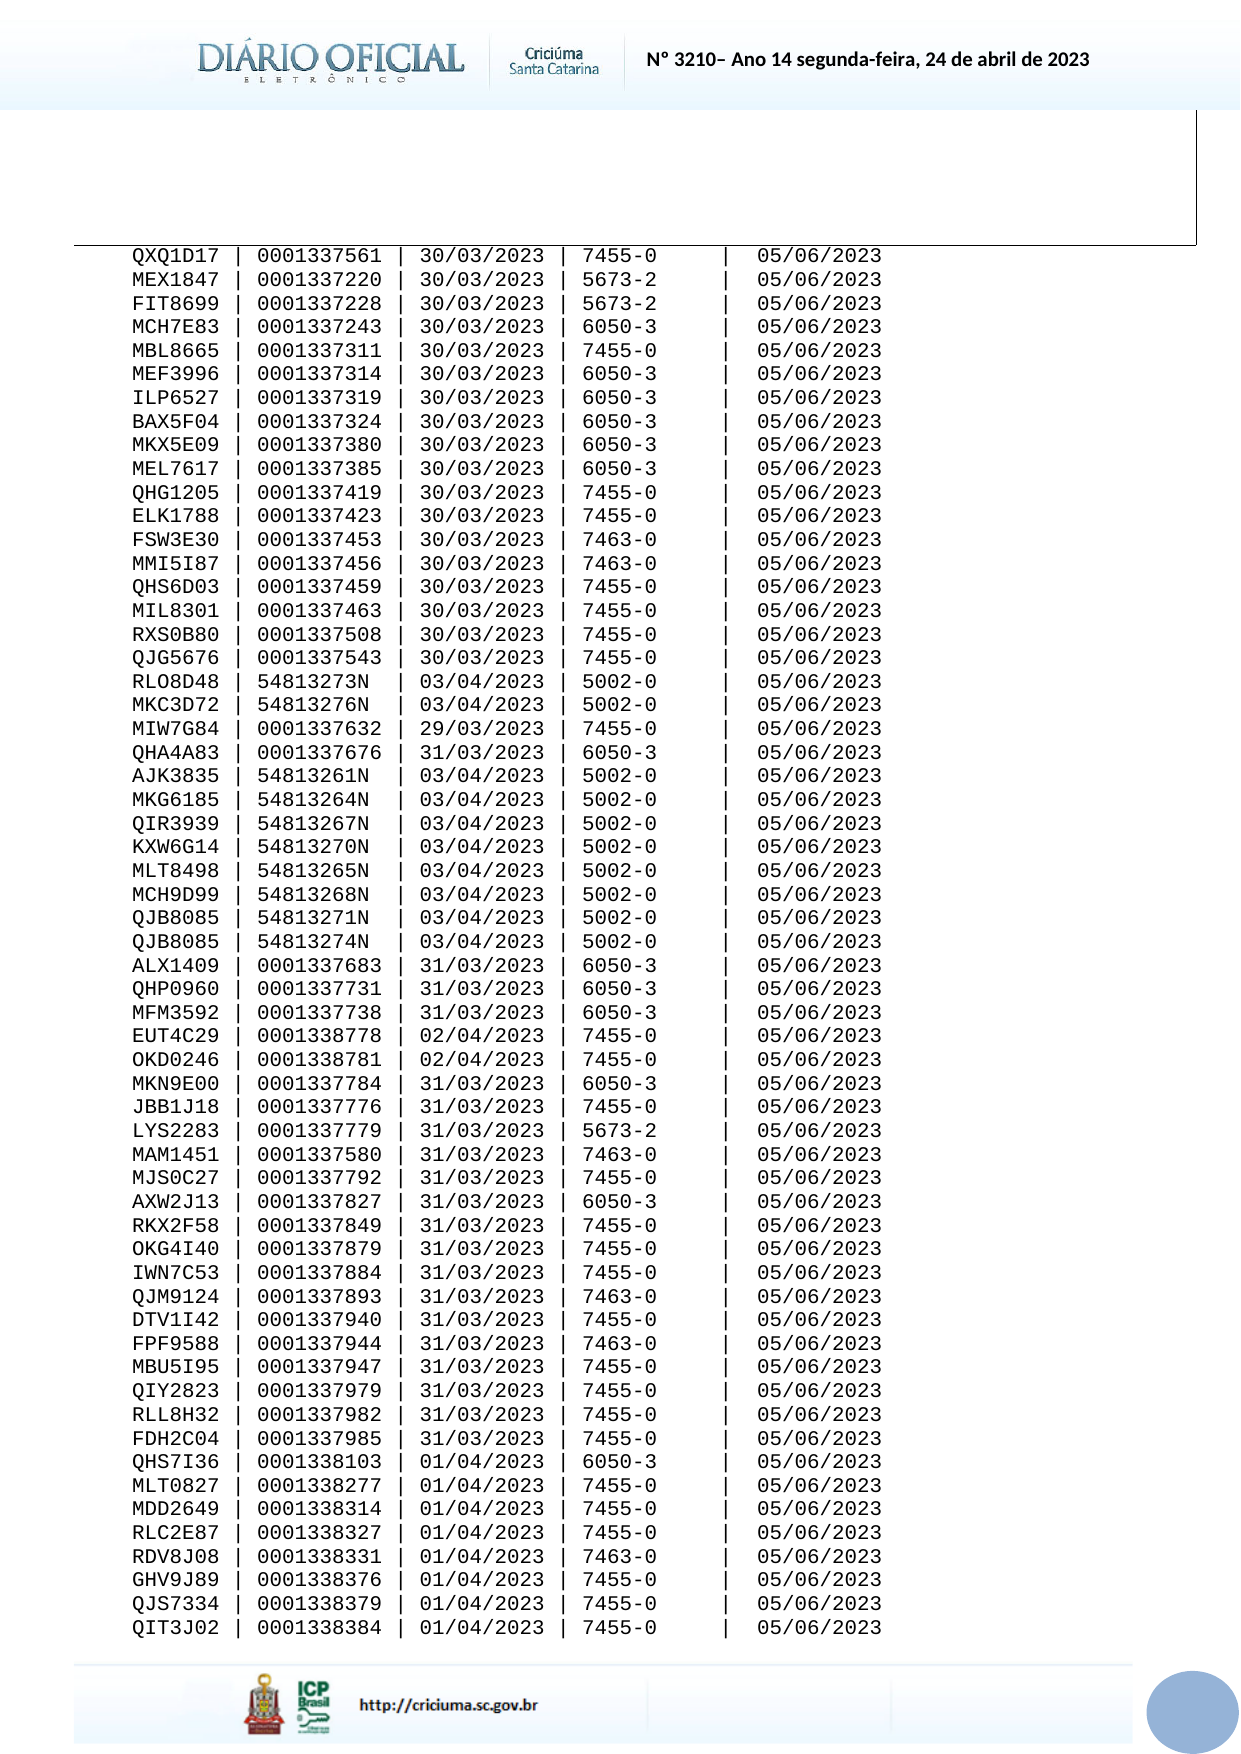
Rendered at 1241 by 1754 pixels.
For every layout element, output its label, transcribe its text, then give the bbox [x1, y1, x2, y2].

text MAM1451 | 0001337580 | 31/03/2023 | 7463-0 | 05/06/2023 [44, 1144, 1196, 1167]
text MKG6185 | 54813264N | 03/04/2023 | 5002-0 | 05/06/2023 [44, 789, 1196, 813]
text QJM9124 | 0001337893 | 31/03/2023 | 7463-0 | 05/06/2023 [44, 1286, 1196, 1309]
text DTV1I42 | 0001337940 | 31/03/2023 | 7455-0 | 05/06/2023 [44, 1309, 1196, 1333]
text QIR3939 | 54813267N | 03/04/2023 | 5002-0 | 05/06/2023 [44, 813, 1196, 836]
text QJB8085 | 54813274N | 03/04/2023 | 5002-0 | 05/06/2023 [44, 931, 1196, 954]
text QXQ1D17 | 0001337561 | 30/03/2023 | 7455-0 | 05/06/2023 [44, 245, 1196, 269]
text MKC3D72 | 54813276N | 03/04/2023 | 5002-0 | 05/06/2023 [44, 694, 1196, 718]
text MCH9D99 | 54813268N | 03/04/2023 | 5002-0 | 05/06/2023 [44, 884, 1196, 907]
text OKG4I40 | 0001337879 | 31/03/2023 | 7455-0 | 05/06/2023 [44, 1238, 1196, 1262]
text MEX1847 | 0001337220 | 30/03/2023 | 5673-2 | 05/06/2023 [44, 269, 1196, 292]
text QHS7I36 | 0001338103 | 01/04/2023 | 6050-3 | 05/06/2023 [44, 1451, 1196, 1475]
text OKD0246 | 0001338781 | 02/04/2023 | 7455-0 | 05/06/2023 [44, 1049, 1196, 1073]
text FPF9588 | 0001337944 | 31/03/2023 | 7463-0 | 05/06/2023 [44, 1333, 1196, 1357]
text BAX5F04 | 0001337324 | 30/03/2023 | 6050-3 | 05/06/2023 [44, 411, 1196, 434]
text RLL8H32 | 0001337982 | 31/03/2023 | 7455-0 | 05/06/2023 [44, 1404, 1196, 1427]
text RLO8D48 | 54813273N | 03/04/2023 | 5002-0 | 05/06/2023 [44, 671, 1196, 694]
text MKX5E09 | 0001337380 | 30/03/2023 | 6050-3 | 05/06/2023 [44, 434, 1196, 458]
text MBU5I95 | 0001337947 | 31/03/2023 | 7455-0 | 05/06/2023 [44, 1357, 1196, 1380]
text QIT3J02 | 0001338384 | 01/04/2023 | 7455-0 | 05/06/2023 [44, 1617, 1196, 1640]
text MEF3996 | 0001337314 | 30/03/2023 | 6050-3 | 05/06/2023 [44, 363, 1196, 387]
text JBB1J18 | 0001337776 | 31/03/2023 | 7455-0 | 05/06/2023 [44, 1096, 1196, 1120]
text MDD2649 | 0001338314 | 01/04/2023 | 7455-0 | 05/06/2023 [44, 1498, 1196, 1522]
text ILP6527 | 0001337319 | 30/03/2023 | 6050-3 | 05/06/2023 [44, 387, 1196, 411]
text RXS0B80 | 0001337508 | 30/03/2023 | 7455-0 | 05/06/2023 [44, 623, 1196, 647]
text MLT0827 | 0001338277 | 01/04/2023 | 7455-0 | 05/06/2023 [44, 1475, 1196, 1498]
text MJS0C27 | 0001337792 | 31/03/2023 | 7455-0 | 05/06/2023 [44, 1167, 1196, 1191]
text QHP0960 | 0001337731 | 31/03/2023 | 6050-3 | 05/06/2023 [44, 978, 1196, 1002]
text MLT8498 | 54813265N | 03/04/2023 | 5002-0 | 05/06/2023 [44, 860, 1196, 884]
text ALX1409 | 0001337683 | 31/03/2023 | 6050-3 | 05/06/2023 [44, 954, 1196, 978]
text MEL7617 | 0001337385 | 30/03/2023 | 6050-3 | 05/06/2023 [44, 458, 1196, 482]
text QJS7334 | 0001338379 | 01/04/2023 | 7455-0 | 05/06/2023 [44, 1593, 1196, 1617]
text MIW7G84 | 0001337632 | 29/03/2023 | 7455-0 | 05/06/2023 [44, 718, 1196, 742]
text IWN7C53 | 0001337884 | 31/03/2023 | 7455-0 | 05/06/2023 [44, 1262, 1196, 1286]
text FSW3E30 | 0001337453 | 30/03/2023 | 7463-0 | 05/06/2023 [44, 529, 1196, 553]
text AXW2J13 | 0001337827 | 31/03/2023 | 6050-3 | 05/06/2023 [44, 1191, 1196, 1215]
text GHV9J89 | 0001338376 | 01/04/2023 | 7455-0 | 05/06/2023 [44, 1569, 1196, 1593]
text RKX2F58 | 0001337849 | 31/03/2023 | 7455-0 | 05/06/2023 [44, 1215, 1196, 1238]
text AJK3835 | 54813261N | 03/04/2023 | 5002-0 | 05/06/2023 [44, 765, 1196, 789]
text MCH7E83 | 0001337243 | 30/03/2023 | 6050-3 | 05/06/2023 [44, 316, 1196, 340]
text MKN9E00 | 0001337784 | 31/03/2023 | 6050-3 | 05/06/2023 [44, 1073, 1196, 1096]
text LYS2283 | 0001337779 | 31/03/2023 | 5673-2 | 05/06/2023 [44, 1120, 1196, 1144]
text QHS6D03 | 0001337459 | 30/03/2023 | 7455-0 | 05/06/2023 [44, 576, 1196, 600]
text RLC2E87 | 0001338327 | 01/04/2023 | 7455-0 | 05/06/2023 [44, 1522, 1196, 1546]
text KXW6G14 | 54813270N | 03/04/2023 | 5002-0 | 05/06/2023 [44, 836, 1196, 860]
text QHG1205 | 0001337419 | 30/03/2023 | 7455-0 | 05/06/2023 [44, 482, 1196, 505]
text FIT8699 | 0001337228 | 30/03/2023 | 5673-2 | 05/06/2023 [44, 292, 1196, 316]
text QJG5676 | 0001337543 | 30/03/2023 | 7455-0 | 05/06/2023 [44, 647, 1196, 671]
text MMI5I87 | 0001337456 | 30/03/2023 | 7463-0 | 05/06/2023 [44, 553, 1196, 576]
text ELK1788 | 0001337423 | 30/03/2023 | 7455-0 | 05/06/2023 [44, 505, 1196, 529]
text QHA4A83 | 0001337676 | 31/03/2023 | 6050-3 | 05/06/2023 [44, 742, 1196, 765]
text MBL8665 | 0001337311 | 30/03/2023 | 7455-0 | 05/06/2023 [44, 340, 1196, 363]
text EUT4C29 | 0001338778 | 02/04/2023 | 7455-0 | 05/06/2023 [44, 1026, 1196, 1049]
text MIL8301 | 0001337463 | 30/03/2023 | 7455-0 | 05/06/2023 [44, 600, 1196, 623]
text RDV8J08 | 0001338331 | 01/04/2023 | 7463-0 | 05/06/2023 [44, 1546, 1196, 1569]
text QJB8085 | 54813271N | 03/04/2023 | 5002-0 | 05/06/2023 [44, 907, 1196, 931]
text FDH2C04 | 0001337985 | 31/03/2023 | 7455-0 | 05/06/2023 [44, 1427, 1196, 1451]
text MFM3592 | 0001337738 | 31/03/2023 | 6050-3 | 05/06/2023 [44, 1002, 1196, 1026]
text QIY2823 | 0001337979 | 31/03/2023 | 7455-0 | 05/06/2023 [44, 1380, 1196, 1404]
